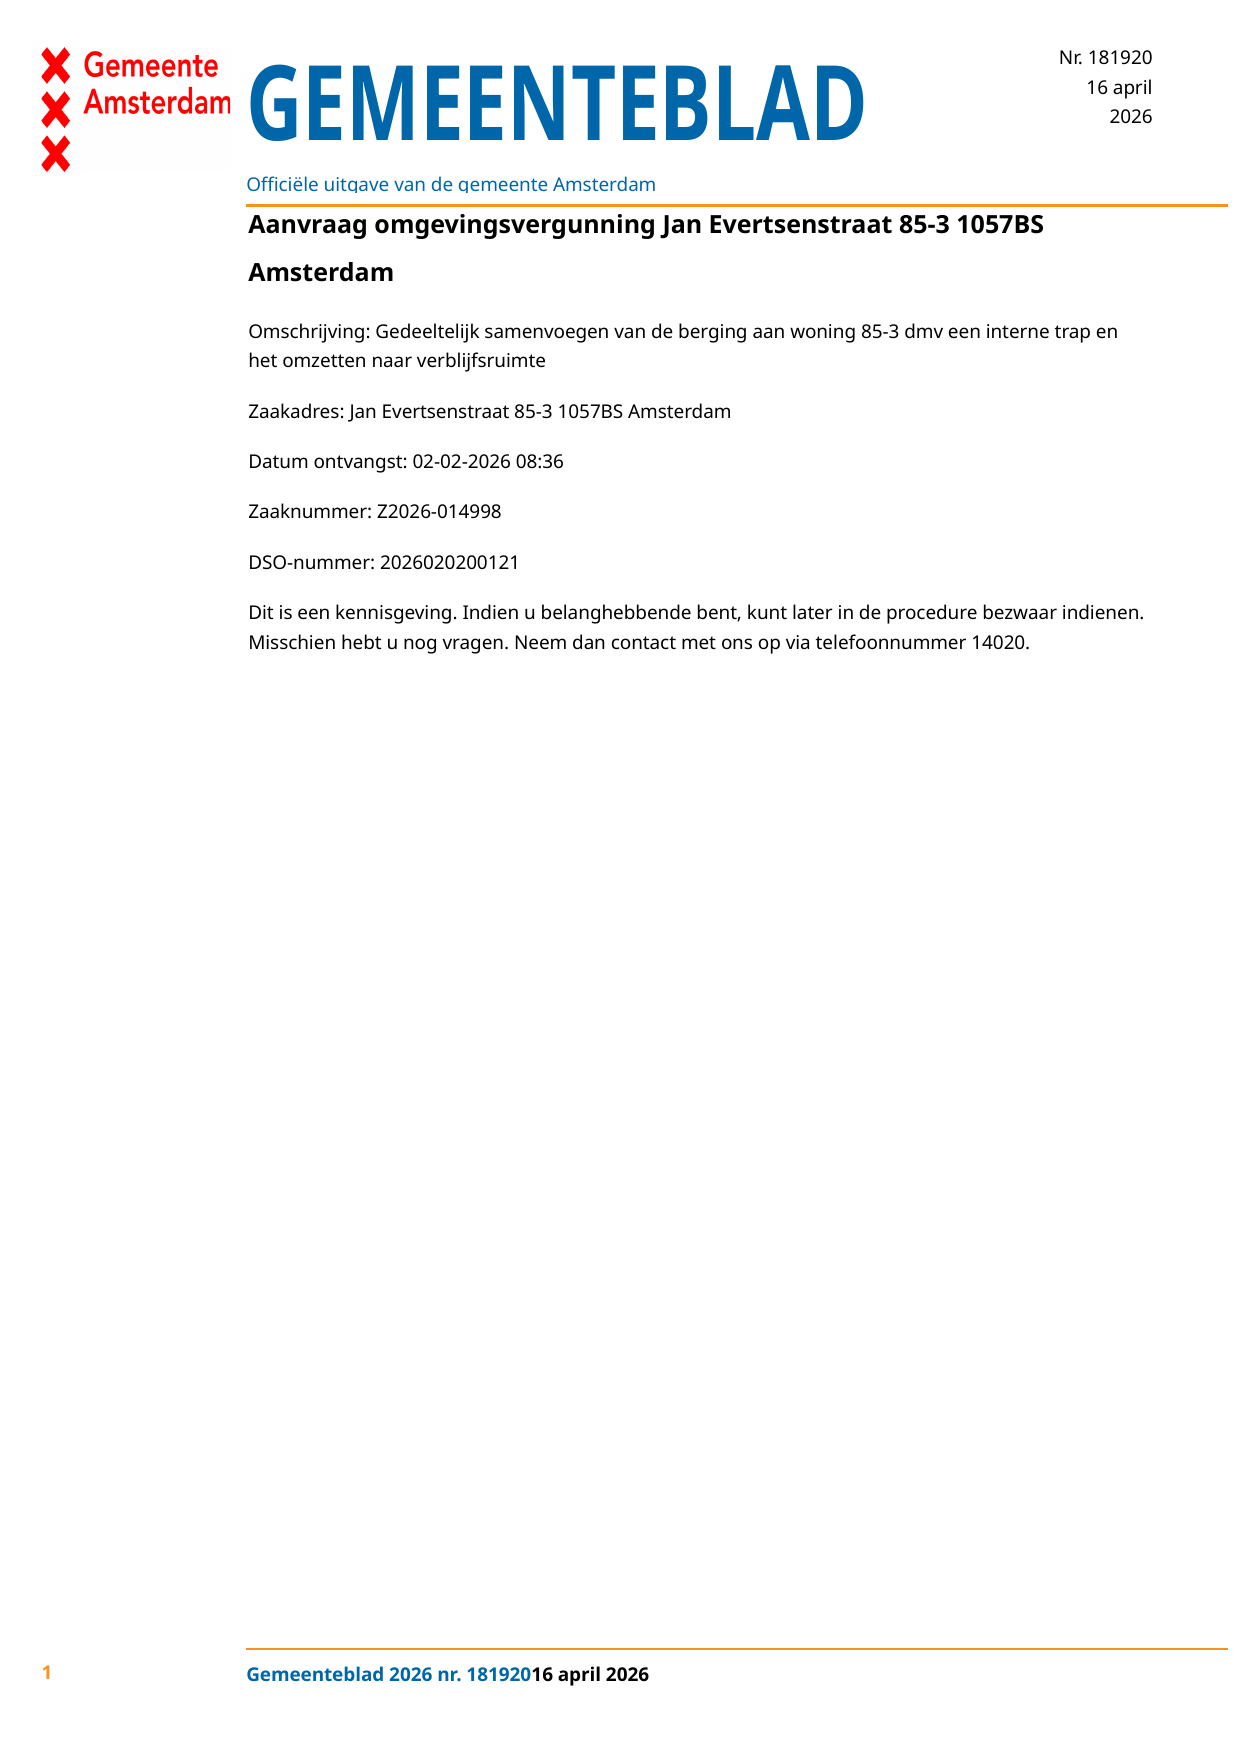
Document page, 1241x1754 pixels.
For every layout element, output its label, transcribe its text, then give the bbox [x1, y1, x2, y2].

text Omschrijving: Gedeeltelijk samenvoegen van de berging aan woning 85-3 dmv een interne trap en het omzetten naar verblijfsruimte [248, 318, 1152, 373]
text Zaakadres: Jan Evertsenstraat 85-3 1057BS Amsterdam [248, 398, 1152, 424]
text DSO-nummer: 2026020200121 [248, 549, 1152, 575]
text Zaaknummer: Z2026-014998 [248, 499, 1152, 524]
text Dit is een kennisgeving. Indien u belanghebbende bent, kunt later in de procedure bezwaar indienen. Misschien hebt u nog vragen. Neem dan contact met ons op via telefoonnummer 14020. [248, 599, 1152, 655]
text Aanvraag omgevingsvergunning Jan Evertsenstraat 85-3 1057BS Amsterdam [248, 207, 1152, 288]
picture [41, 47, 231, 172]
text Datum ontvangst: 02-02-2026 08:36 [248, 448, 1152, 474]
